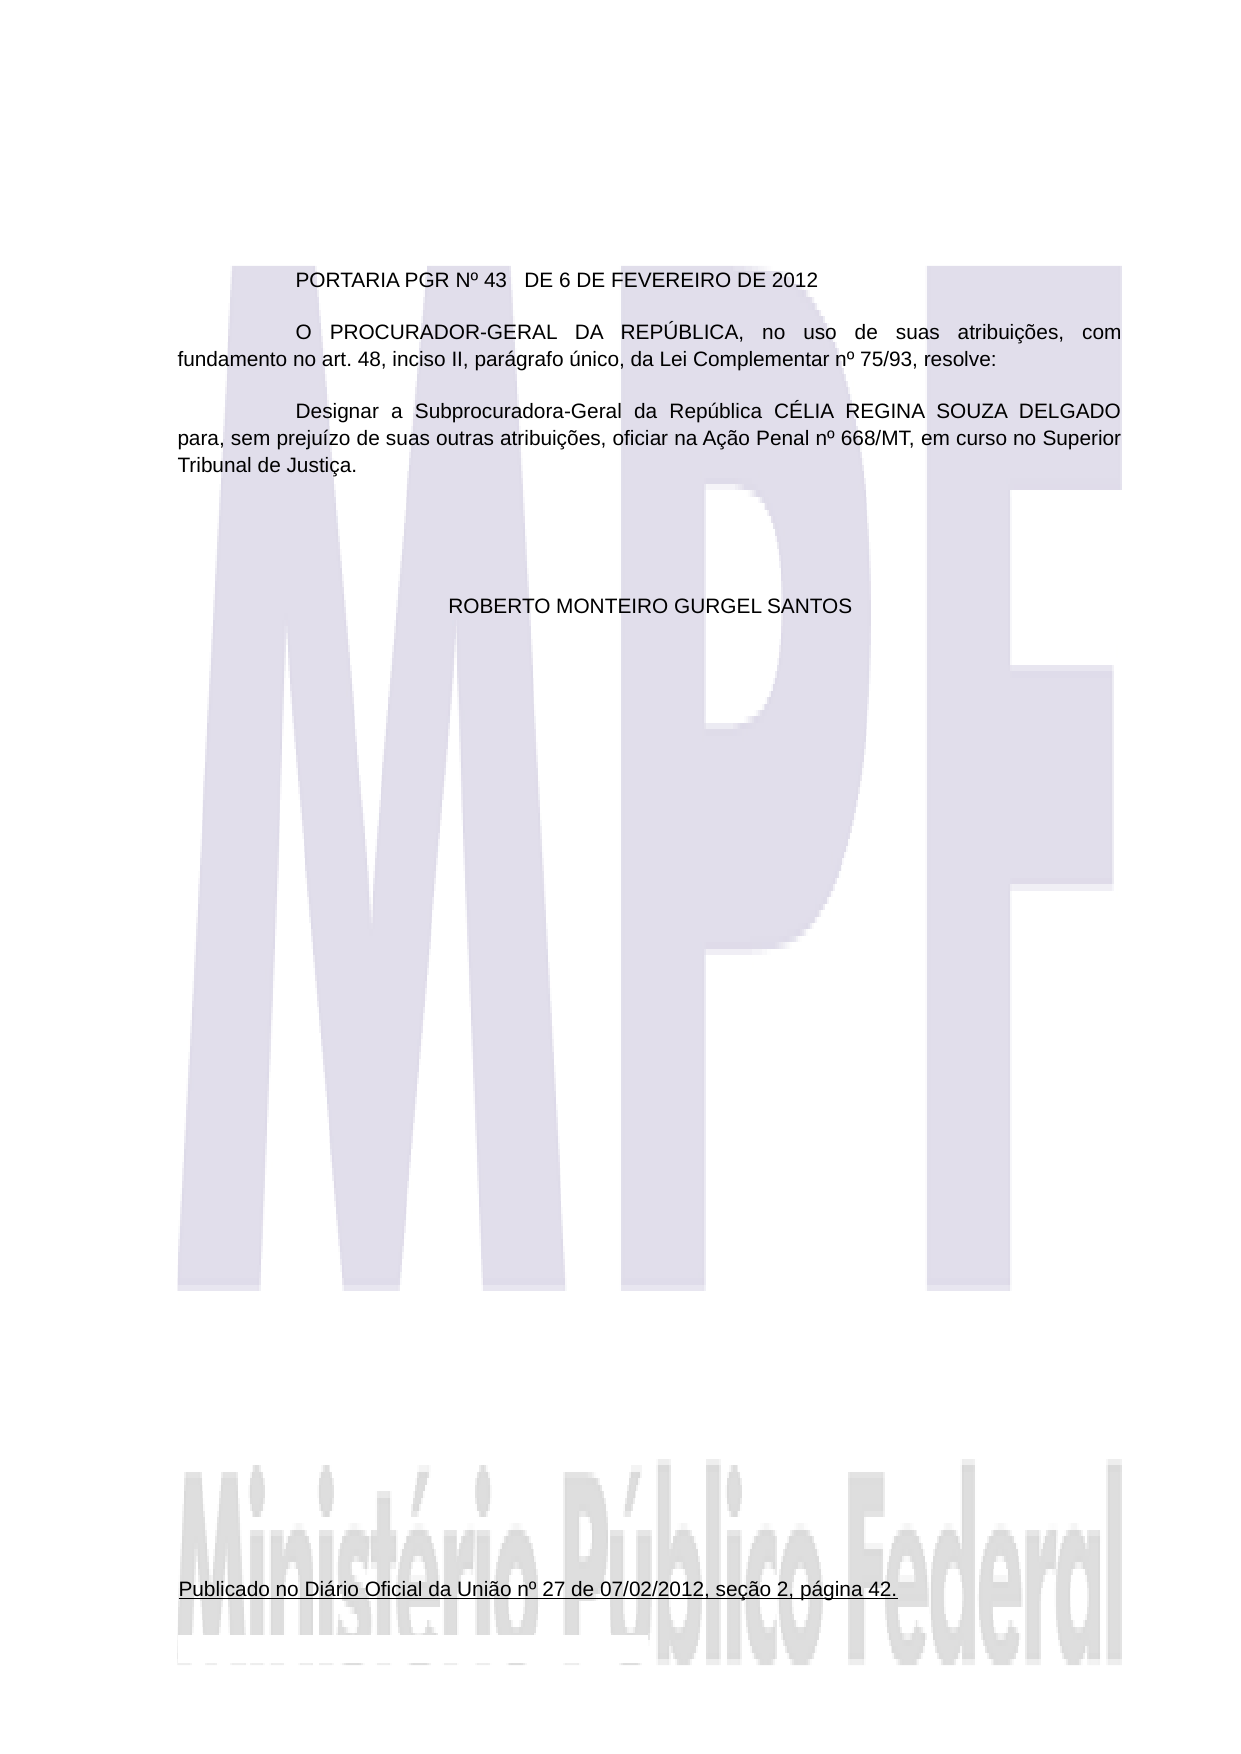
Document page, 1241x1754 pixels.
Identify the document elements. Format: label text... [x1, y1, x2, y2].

picture [177, 619, 1122, 1575]
text O PROCURADOR-GERAL DA REPÚBLICA, no uso de suas atribuições, com fundamento no art. 48, inciso II, parágrafo único, da Lei Complementar nº 75/93, resolve: [177, 318, 1122, 372]
text Publicado no Diário Oficial da União nº 27 de 07/02/2012, seção 2, página 42. [177, 1575, 1122, 1602]
picture [177, 293, 1122, 318]
text Designar a Subprocuradora-Geral da República CÉLIA REGINA SOUZA DELGADO para, sem prejuízo de suas outras atribuições, oficiar na Ação Penal nº 668/MT, em curso no Superior Tribunal de Justiça. [177, 397, 1122, 478]
text ROBERTO MONTEIRO GURGEL SANTOS [177, 592, 1122, 619]
picture [177, 1602, 1122, 1666]
picture [177, 372, 1122, 397]
text PORTARIA PGR Nº 43 DE 6 DE FEVEREIRO DE 2012 [177, 266, 1122, 293]
picture [177, 478, 1122, 592]
